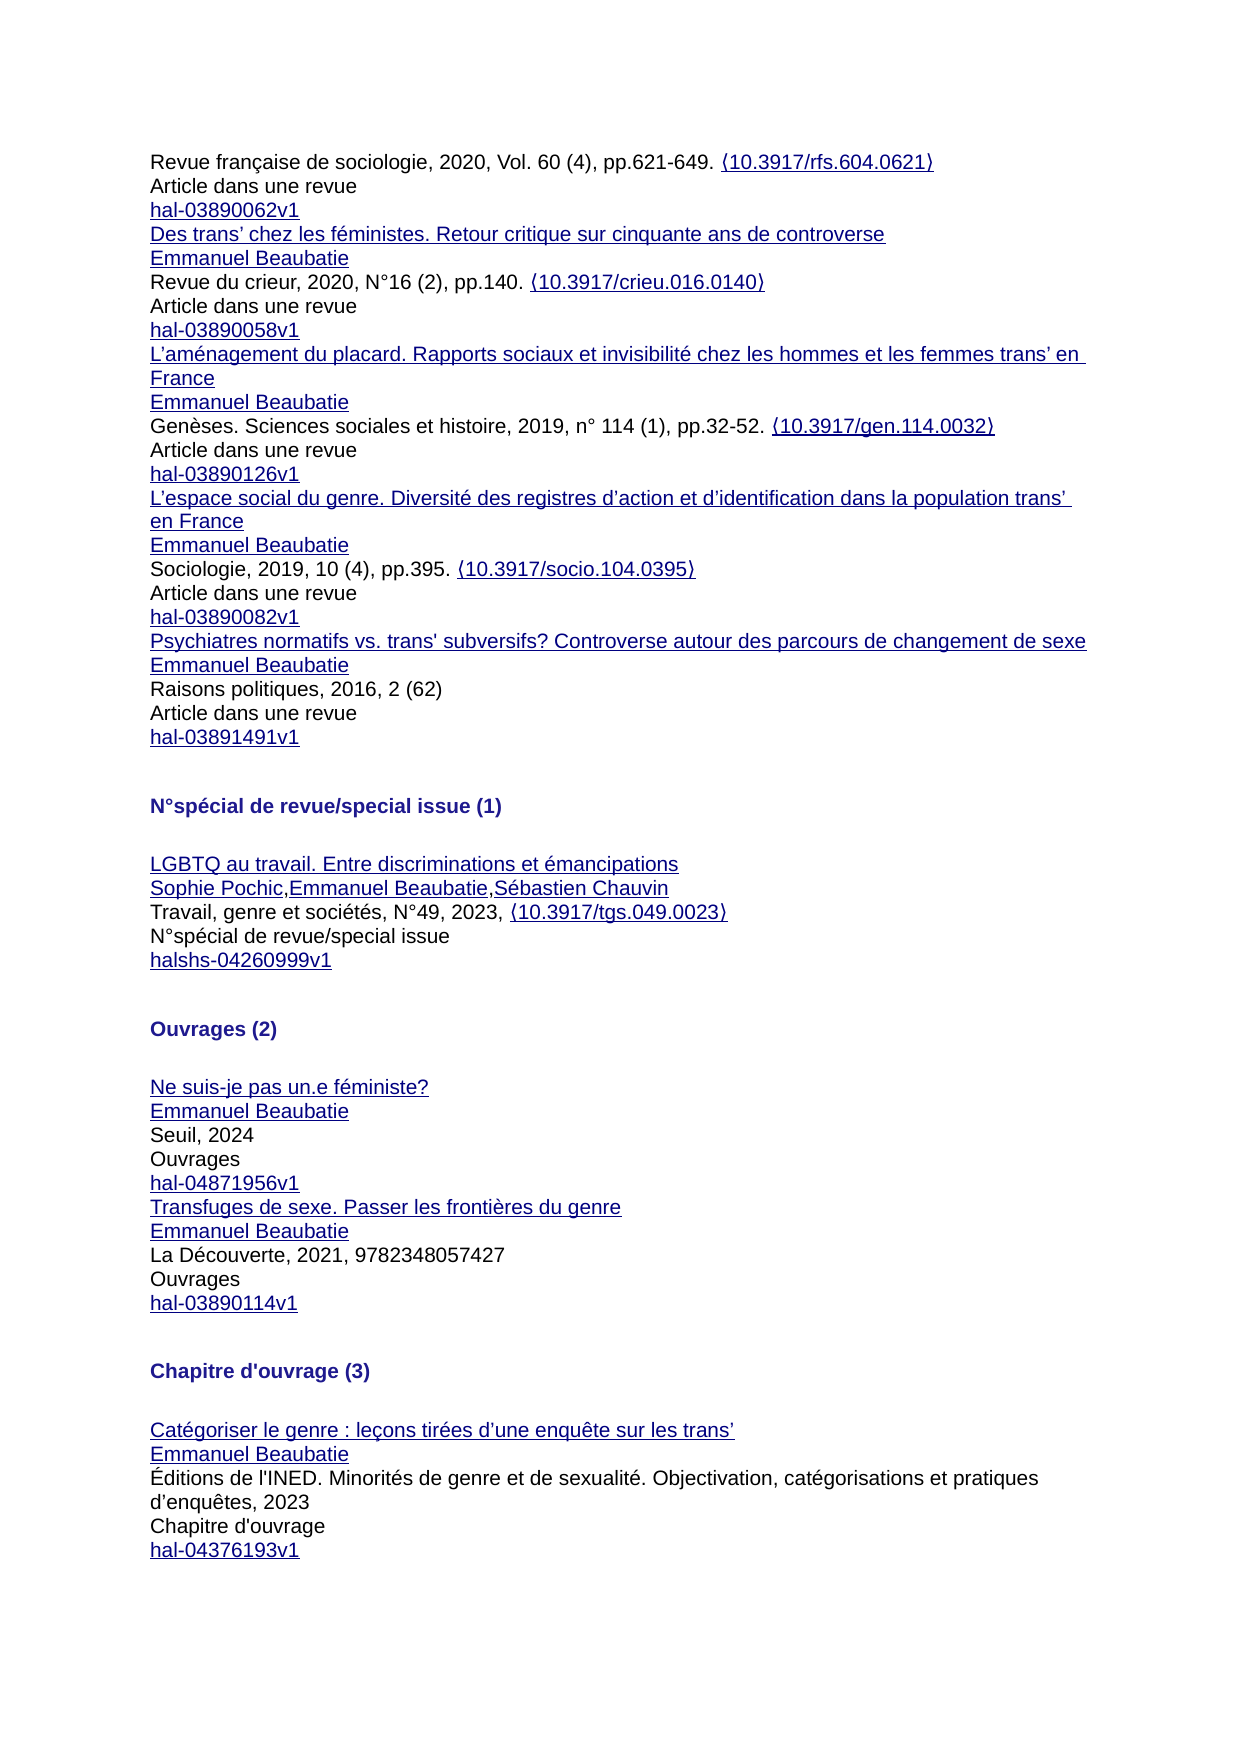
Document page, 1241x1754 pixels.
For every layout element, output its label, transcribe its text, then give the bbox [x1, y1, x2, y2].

table_header LGBTQ au travail. Entre discriminations et émancipations Sophie Pochic,Emmanuel Beaubatie,Sébastien Chauvin Travail, genre et sociétés, N°49, 2023, ⟨10.3917/tgs.049.0023⟩ N°spécial de revue/special issue halshs-04260999v1 [150, 852, 1090, 972]
subtitle N°spécial de revue/special issue (1) [150, 794, 1090, 818]
table_cell Revue française de sociologie, 2020, Vol. 60 (4), pp.621-649. ⟨10.3917/rfs.604.0621⟩ Article dans une revue hal-03890062v1 [150, 150, 1090, 222]
table_cell L’espace social du genre. Diversité des registres d’action et d’identification dans la population trans’ en France Emmanuel Beaubatie Sociologie, 2019, 10 (4), pp.395. ⟨10.3917/socio.104.0395⟩ Article dans une revue hal-03890082v1 [150, 485, 1090, 629]
subtitle Ouvrages (2) [150, 1017, 1090, 1041]
subtitle Chapitre d'ouvrage (3) [150, 1359, 1090, 1383]
table_cell Psychiatres normatifs vs. trans' subversifs? Controverse autour des parcours de changement de sexe Emmanuel Beaubatie Raisons politiques, 2016, 2 (62) Article dans une revue hal-03891491v1 [150, 629, 1090, 749]
table_cell Transfuges de sexe. Passer les frontières du genre Emmanuel Beaubatie La Découverte, 2021, 9782348057427 Ouvrages hal-03890114v1 [150, 1195, 1090, 1314]
table_cell Des trans’ chez les féministes. Retour critique sur cinquante ans de controverse Emmanuel Beaubatie Revue du crieur, 2020, N°16 (2), pp.140. ⟨10.3917/crieu.016.0140⟩ Article dans une revue hal-03890058v1 [150, 222, 1090, 342]
table_cell L’aménagement du placard. Rapports sociaux et invisibilité chez les hommes et les femmes trans’ en France Emmanuel Beaubatie Genèses. Sciences sociales et histoire, 2019, n° 114 (1), pp.32-52. ⟨10.3917/gen.114.0032⟩ Article dans une revue hal-03890126v1 [150, 342, 1090, 485]
table_header Ne suis-je pas un.e féministe? Emmanuel Beaubatie Seuil, 2024 Ouvrages hal-04871956v1 [150, 1075, 1090, 1195]
table_header Catégoriser le genre : leçons tirées d’une enquête sur les trans’ Emmanuel Beaubatie Éditions de l'INED. Minorités de genre et de sexualité. Objectivation, catégorisations et pratiques d’enquêtes, 2023 Chapitre d'ouvrage hal-04376193v1 [150, 1418, 1090, 1561]
